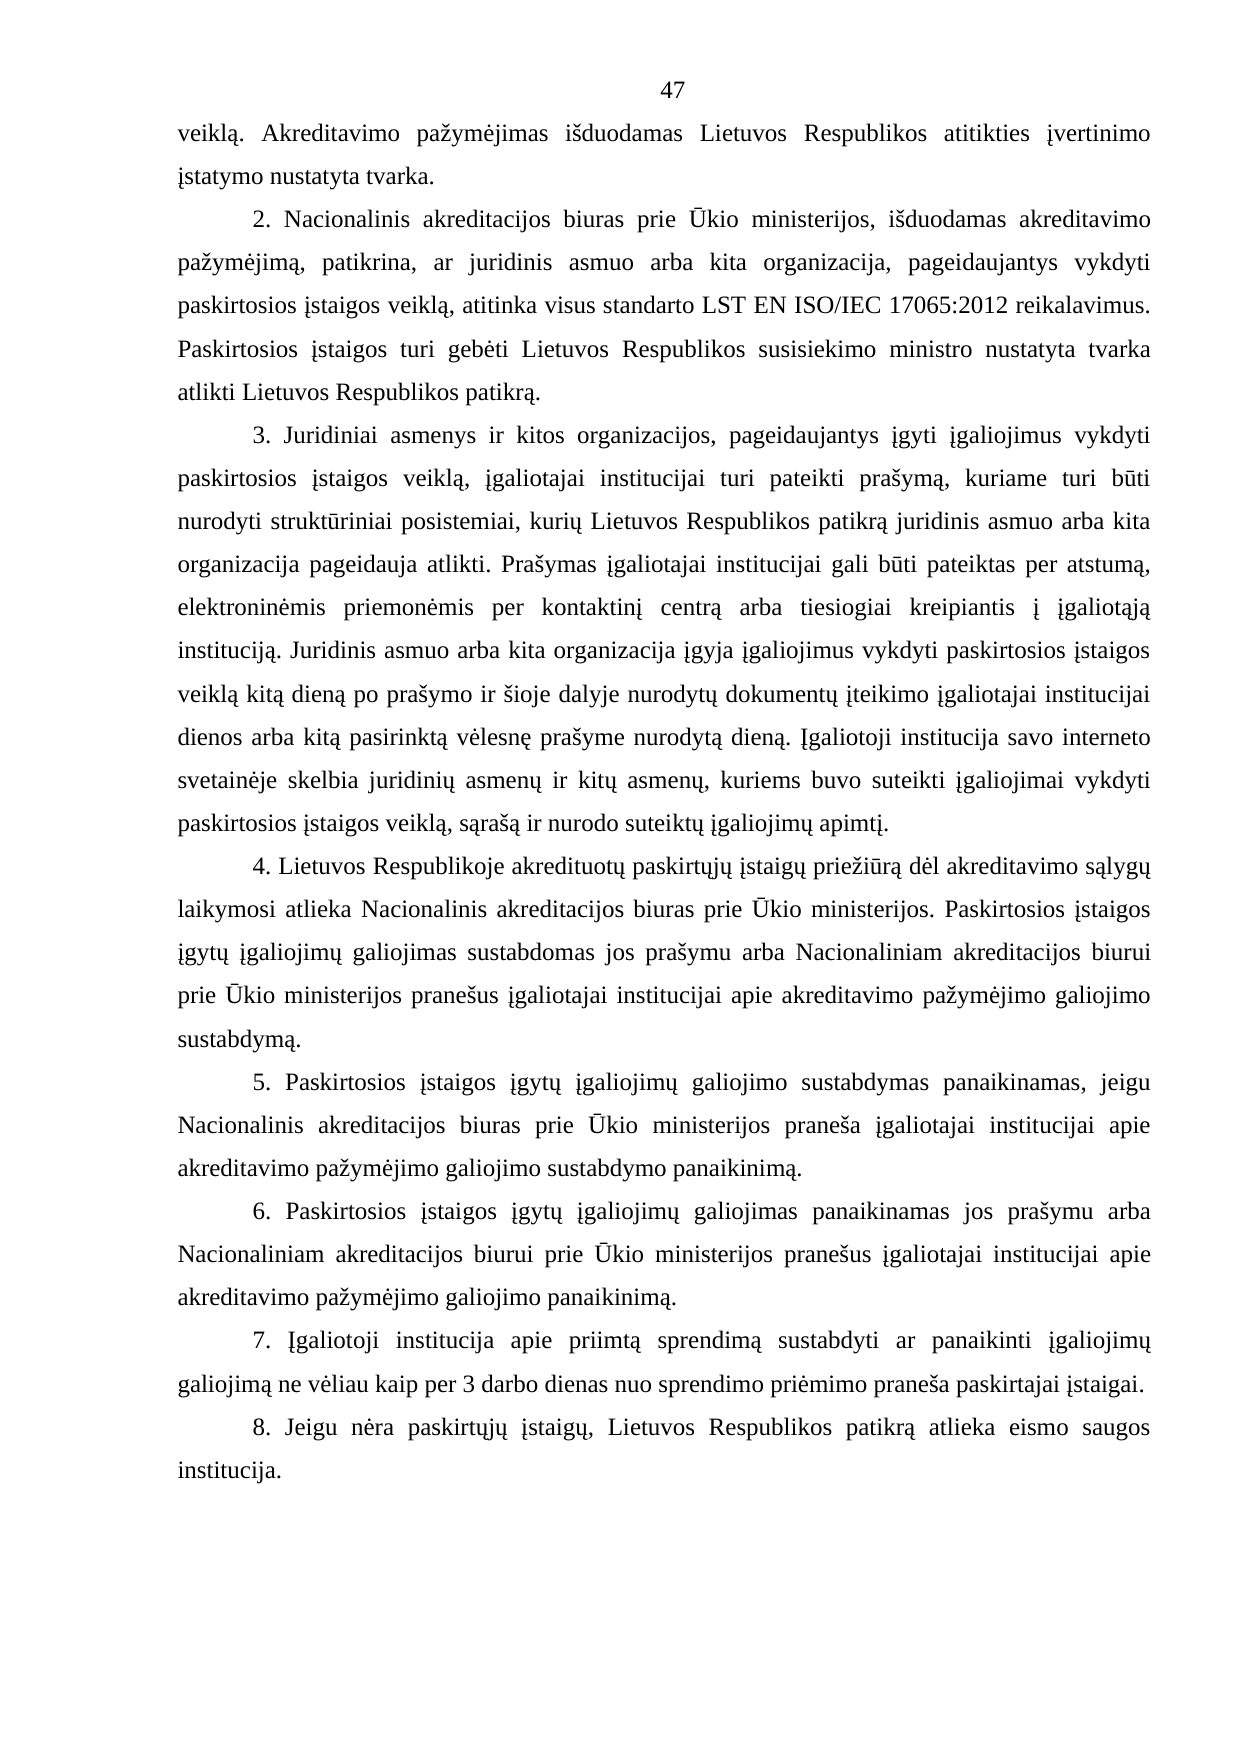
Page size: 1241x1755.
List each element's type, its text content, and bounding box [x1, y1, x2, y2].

text 4. Lietuvos Respublikoje akredituotų paskirtųjų įstaigų priežiūrą dėl akreditavimo sąlygų laikymosi atlieka Nacionalinis akreditacijos biuras prie Ūkio ministerijos. Paskirtosios įstaigos įgytų įgaliojimų galiojimas sustabdomas jos prašymu arba Nacionaliniam akreditacijos biurui prie Ūkio ministerijos pranešus įgaliotajai institucijai apie akreditavimo pažymėjimo galiojimo sustabdymą. [177, 851, 1152, 1052]
text 7. Įgaliotoji institucija apie priimtą sprendimą sustabdyti ar panaikinti įgaliojimų galiojimą ne vėliau kaip per 3 darbo dienas nuo sprendimo priėmimo praneša paskirtajai įstaigai. [177, 1326, 1152, 1397]
text veiklą. Akreditavimo pažymėjimas išduodamas Lietuvos Respublikos atitikties įvertinimo įstatymo nustatyta tvarka. [177, 118, 1152, 190]
text 2. Nacionalinis akreditacijos biuras prie Ūkio ministerijos, išduodamas akreditavimo pažymėjimą, patikrina, ar juridinis asmuo arba kita organizacija, pageidaujantys vykdyti paskirtosios įstaigos veiklą, atitinka visus standarto LST EN ISO/IEC 17065:2012 reikalavimus. Paskirtosios įstaigos turi gebėti Lietuvos Respublikos susisiekimo ministro nustatyta tvarka atlikti Lietuvos Respublikos patikrą. [177, 204, 1152, 406]
text 3. Juridiniai asmenys ir kitos organizacijos, pageidaujantys įgyti įgaliojimus vykdyti paskirtosios įstaigos veiklą, įgaliotajai institucijai turi pateikti prašymą, kuriame turi būti nurodyti struktūriniai posistemiai, kurių Lietuvos Respublikos patikrą juridinis asmuo arba kita organizacija pageidauja atlikti. Prašymas įgaliotajai institucijai gali būti pateiktas per atstumą, elektroninėmis priemonėmis per kontaktinį centrą arba tiesiogiai kreipiantis į įgaliotąją instituciją. Juridinis asmuo arba kita organizacija įgyja įgaliojimus vykdyti paskirtosios įstaigos veiklą kitą dieną po prašymo ir šioje dalyje nurodytų dokumentų įteikimo įgaliotajai institucijai dienos arba kitą pasirinktą vėlesnę prašyme nurodytą dieną. Įgaliotoji institucija savo interneto svetainėje skelbia juridinių asmenų ir kitų asmenų, kuriems buvo suteikti įgaliojimai vykdyti paskirtosios įstaigos veiklą, sąrašą ir nurodo suteiktų įgaliojimų apimtį. [177, 420, 1152, 837]
text 6. Paskirtosios įstaigos įgytų įgaliojimų galiojimas panaikinamas jos prašymu arba Nacionaliniam akreditacijos biurui prie Ūkio ministerijos pranešus įgaliotajai institucijai apie akreditavimo pažymėjimo galiojimo panaikinimą. [177, 1196, 1152, 1311]
text 8. Jeigu nėra paskirtųjų įstaigų, Lietuvos Respublikos patikrą atlieka eismo saugos institucija. [177, 1412, 1152, 1484]
text 5. Paskirtosios įstaigos įgytų įgaliojimų galiojimo sustabdymas panaikinamas, jeigu Nacionalinis akreditacijos biuras prie Ūkio ministerijos praneša įgaliotajai institucijai apie akreditavimo pažymėjimo galiojimo sustabdymo panaikinimą. [177, 1067, 1152, 1182]
